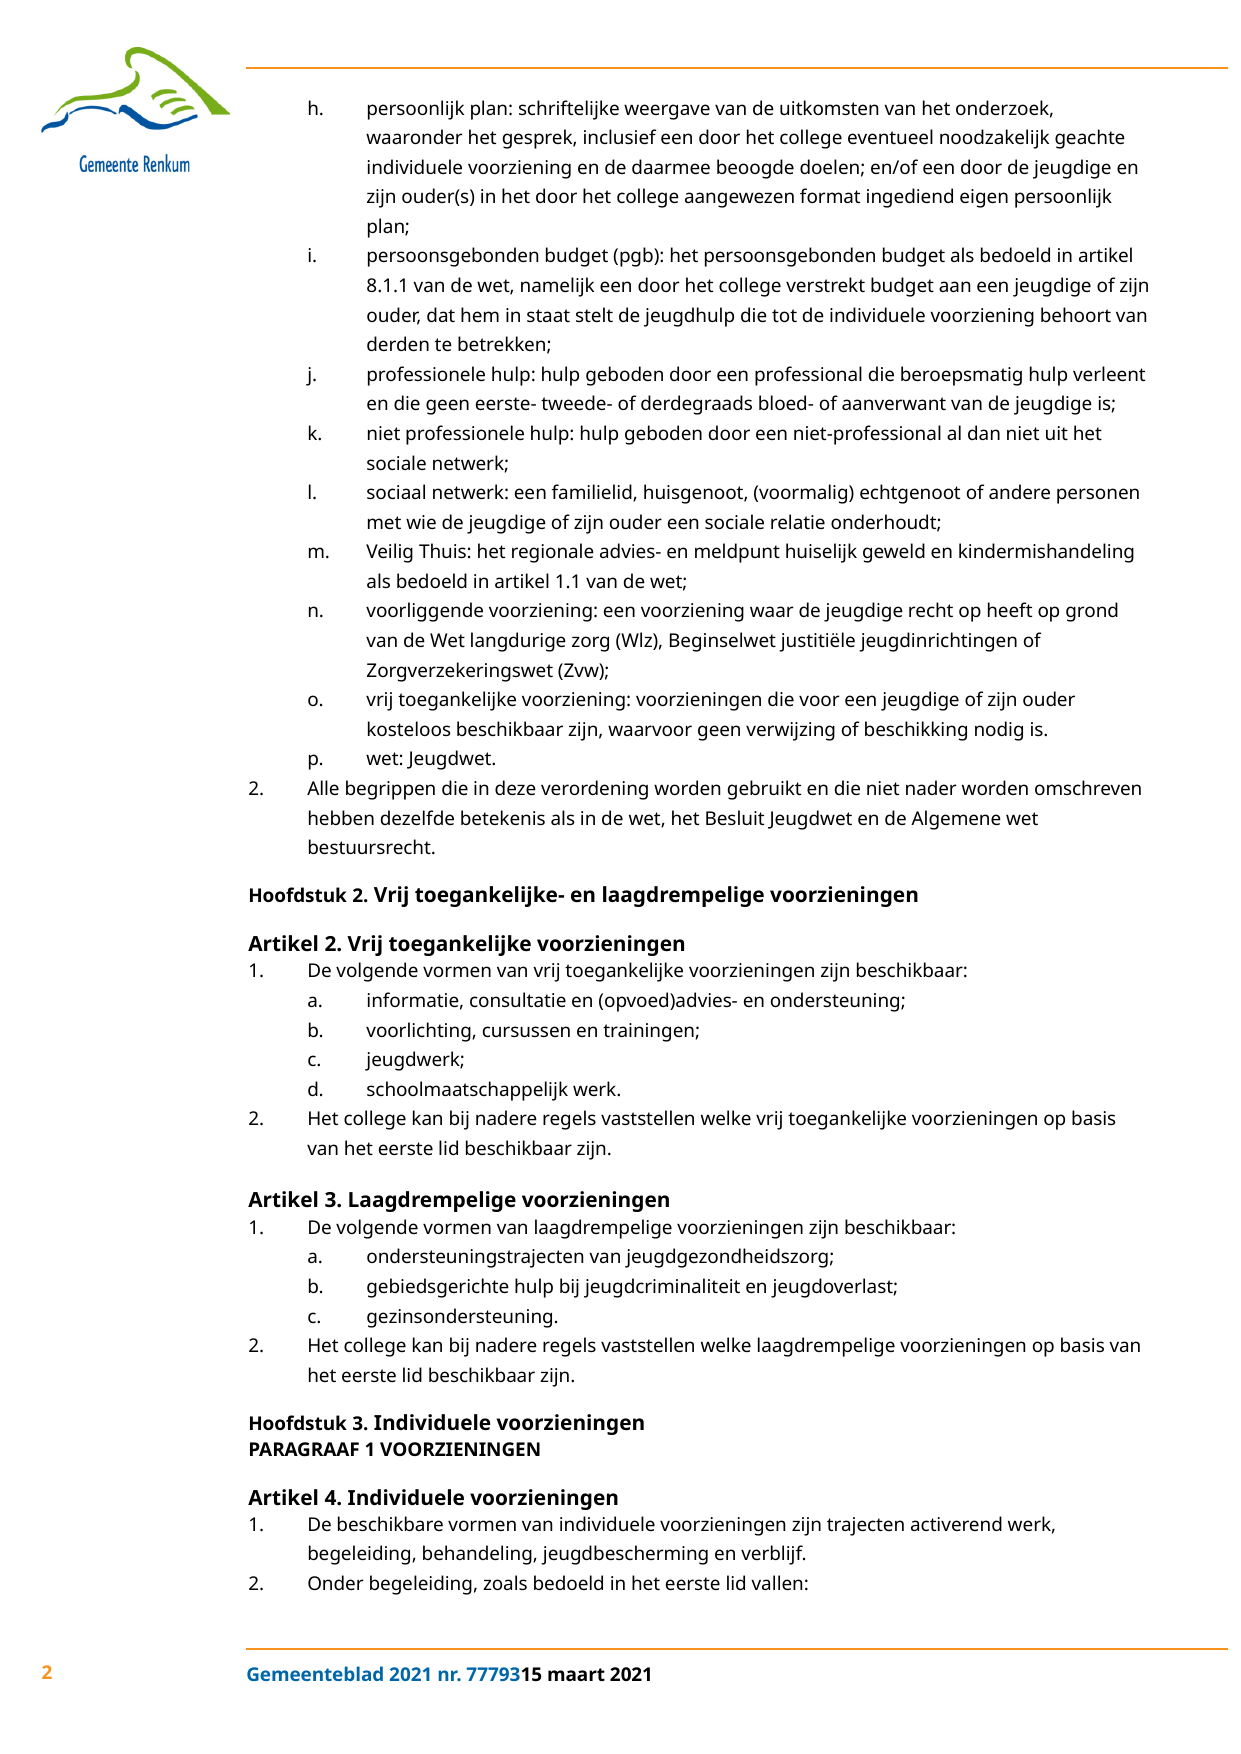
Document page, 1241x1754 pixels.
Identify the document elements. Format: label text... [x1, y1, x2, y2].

list informatie, consultatie en (opvoed)advies- en ondersteuning; [307, 987, 1152, 1013]
list De volgende vormen van vrij toegankelijke voorzieningen zijn beschikbaar: [248, 958, 1152, 983]
list Het college kan bij nadere regels vaststellen welke vrij toegankelijke voorzieningen op basis van het eerste lid beschikbaar zijn. [248, 1106, 1152, 1161]
list voorlichting, cursussen en trainingen; [307, 1017, 1152, 1043]
list gebiedsgerichte hulp bij jeugdcriminaliteit en jeugdoverlast; [307, 1273, 1152, 1299]
list Onder begeleiding, zoals bedoeld in het eerste lid vallen: [248, 1570, 1152, 1596]
list Alle begrippen die in deze verordening worden gebruikt en die niet nader worden omschreven hebben dezelfde betekenis als in de wet, het Besluit Jeugdwet en de Algemene wet bestuursrecht. [248, 775, 1152, 860]
list schoolmaatschappelijk werk. [307, 1076, 1152, 1102]
list professionele hulp: hulp geboden door een professional die beroepsmatig hulp verleent en die geen eerste- tweede- of derdegraads bloed- of aanverwant van de jeugdige is; [307, 361, 1152, 416]
list Het college kan bij nadere regels vaststellen welke laagdrempelige voorzieningen op basis van het eerste lid beschikbaar zijn. [248, 1332, 1152, 1388]
list gezinsondersteuning. [307, 1303, 1152, 1328]
text Artikel 3. Laagdrempelige voorzieningen [248, 1186, 1152, 1214]
list De beschikbare vormen van individuele voorzieningen zijn trajecten activerend werk, begeleiding, behandeling, jeugdbescherming en verblijf. [248, 1511, 1152, 1566]
list persoonsgebonden budget (pgb): het persoonsgebonden budget als bedoeld in artikel 8.1.1 van de wet, namelijk een door het college verstrekt budget aan een jeugdige of zijn ouder, dat hem in staat stelt de jeugdhulp die tot de individuele voorziening behoort van derden te betrekken; [307, 243, 1152, 357]
text PARAGRAAF 1 VOORZIENINGEN [248, 1436, 1152, 1462]
text Artikel 4. Individuele voorzieningen [248, 1483, 1152, 1511]
list ondersteuningstrajecten van jeugdgezondheidszorg; [307, 1244, 1152, 1269]
list sociaal netwerk: een familielid, huisgenoot, (voormalig) echtgenoot of andere personen met wie de jeugdige of zijn ouder een sociale relatie onderhoudt; [307, 479, 1152, 535]
list Veilig Thuis: het regionale advies- en meldpunt huiselijk geweld en kindermishandeling als bedoeld in artikel 1.1 van de wet; [307, 538, 1152, 594]
picture [41, 47, 231, 172]
list vrij toegankelijke voorziening: voorzieningen die voor een jeugdige of zijn ouder kosteloos beschikbaar zijn, waarvoor geen verwijzing of beschikking nodig is. [307, 686, 1152, 742]
text Hoofdstuk 3. Individuele voorzieningen [248, 1408, 1152, 1436]
text Artikel 2. Vrij toegankelijke voorzieningen [248, 929, 1152, 958]
list voorliggende voorziening: een voorziening waar de jeugdige recht op heeft op grond van de Wet langdurige zorg (Wlz), Beginselwet justitiële jeugdinrichtingen of Zorgverzekeringswet (Zvw); [307, 598, 1152, 683]
list persoonlijk plan: schriftelijke weergave van de uitkomsten van het onderzoek, waaronder het gesprek, inclusief een door het college eventueel noodzakelijk geachte individuele voorziening en de daarmee beoogde doelen; en/of een door de jeugdige en zijn ouder(s) in het door het college aangewezen format ingediend eigen persoonlijk plan; [307, 95, 1152, 239]
list niet professionele hulp: hulp geboden door een niet-professional al dan niet uit het sociale netwerk; [307, 420, 1152, 476]
list wet: Jeugdwet. [307, 746, 1152, 771]
text Hoofdstuk 2. Vrij toegankelijke- en laagdrempelige voorzieningen [248, 880, 1152, 908]
list De volgende vormen van laagdrempelige voorzieningen zijn beschikbaar: [248, 1214, 1152, 1240]
list jeugdwerk; [307, 1046, 1152, 1072]
